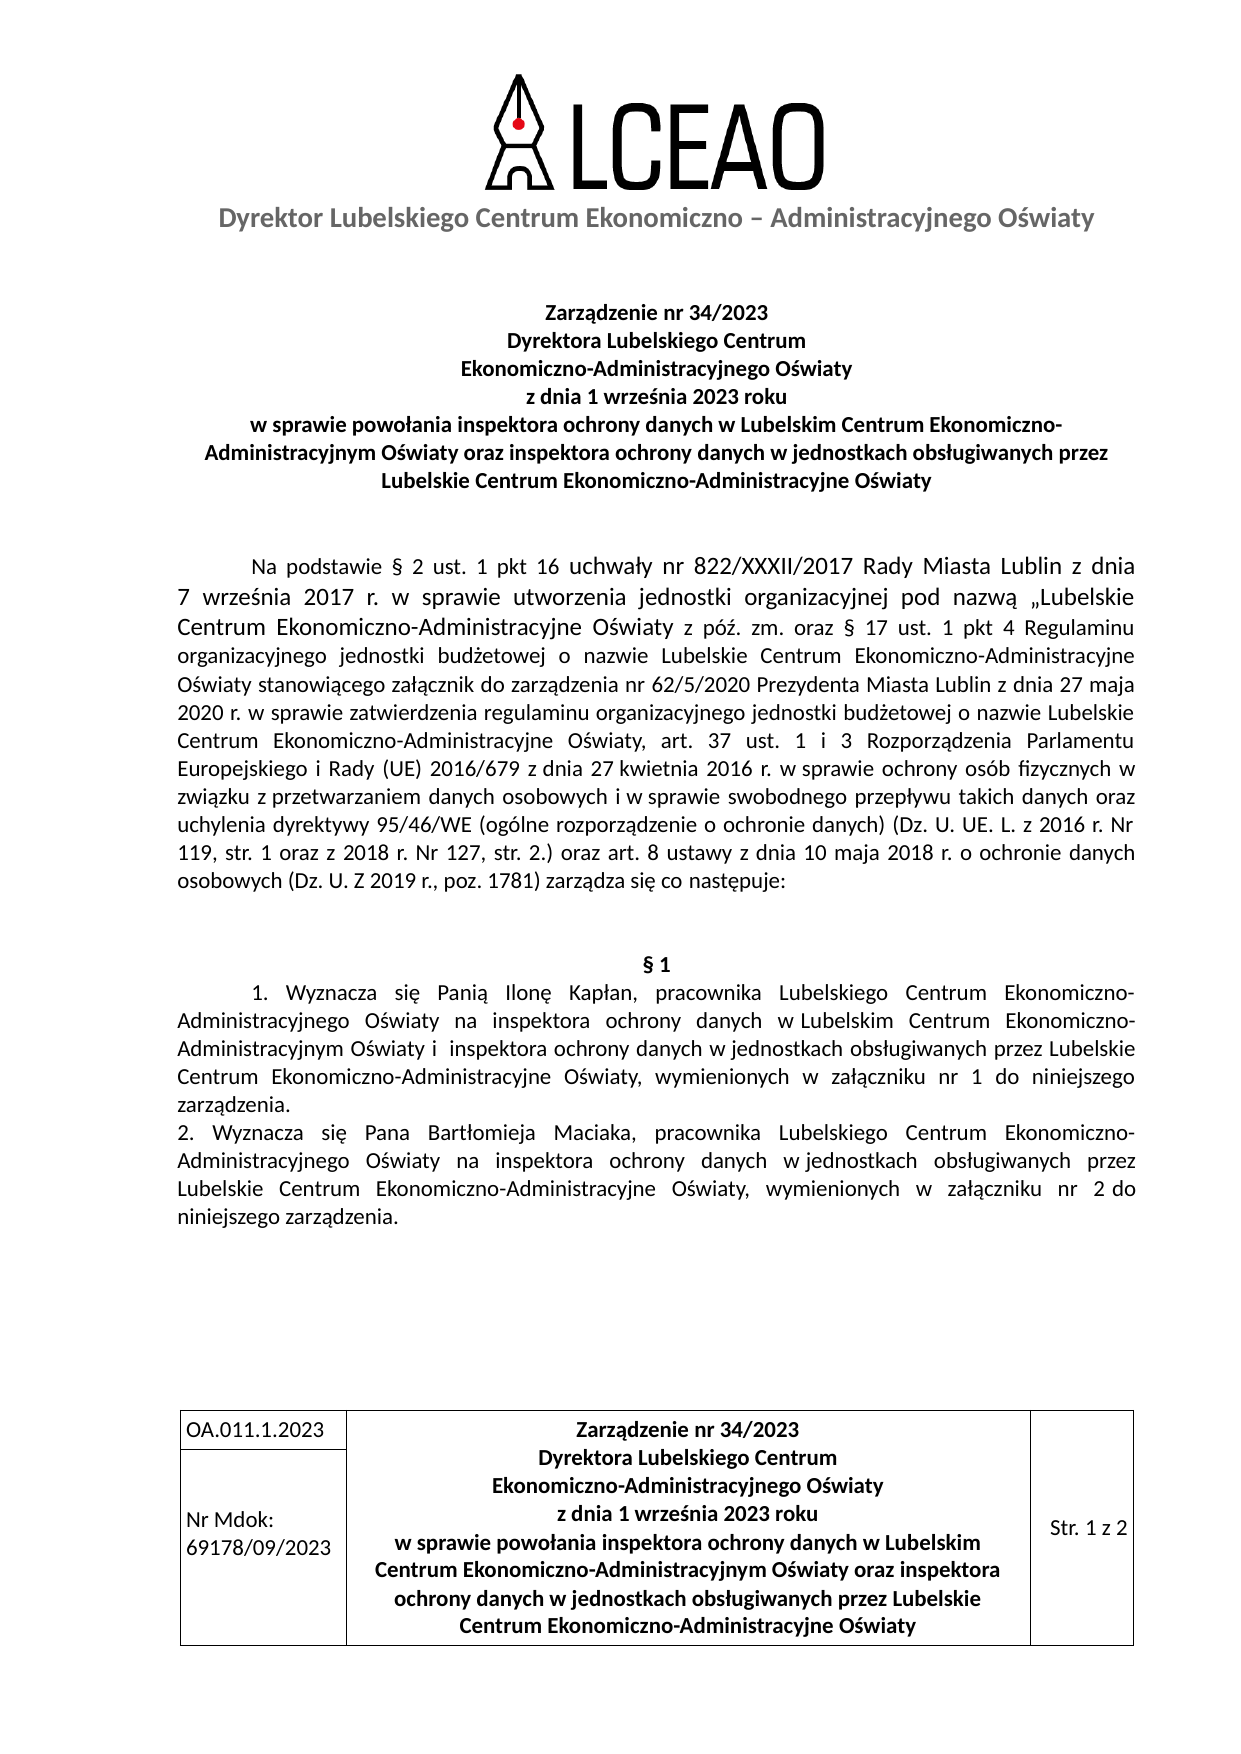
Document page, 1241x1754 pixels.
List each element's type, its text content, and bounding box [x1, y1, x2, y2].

text § 1 [177, 950, 1136, 978]
text Na podstawie § 2 ust. 1 pkt 16 uchwały nr 822/XXXII/2017 Rady Miasta Lublin z dnia 7 września 2017 r. w sprawie utworzenia jednostki organizacyjnej pod nazwą „Lubelskie Centrum Ekonomiczno-Administracyjne Oświaty z póź. zm. oraz § 17 ust. 1 pkt 4 Regulaminu organizacyjnego jednostki budżetowej o nazwie Lubelskie Centrum Ekonomiczno-Administracyjne Oświaty stanowiącego załącznik do zarządzenia nr 62/5/2020 Prezydenta Miasta Lublin z dnia 27 maja 2020 r. w sprawie zatwierdzenia regulaminu organizacyjnego jednostki budżetowej o nazwie Lubelskie Centrum Ekonomiczno-Administracyjne Oświaty, art. 37 ust. 1 i 3 Rozporządzenia Parlamentu Europejskiego i Rady (UE) 2016/679 z dnia 27 kwietnia 2016 r. w sprawie ochrony osób fizycznych w związku z przetwarzaniem danych osobowych i w sprawie swobodnego przepływu takich danych oraz uchylenia dyrektywy 95/46/WE (ogólne rozporządzenie o ochronie danych) (Dz. U. UE. L. z 2016 r. Nr 119, str. 1 oraz z 2018 r. Nr 127, str. 2.) oraz art. 8 ustawy z dnia 10 maja 2018 r. o ochronie danych osobowych (Dz. U. Z 2019 r., poz. 1781) zarządza się co następuje: [177, 550, 1136, 894]
text Ekonomiczno-Administracyjnego Oświaty [177, 354, 1136, 382]
picture [177, 74, 1137, 206]
text 2. Wyznacza się Pana Bartłomieja Maciaka, pracownika Lubelskiego Centrum Ekonomiczno-Administracyjnego Oświaty na inspektora ochrony danych w jednostkach obsługiwanych przez Lubelskie Centrum Ekonomiczno-Administracyjne Oświaty, wymienionych w załączniku nr 2 do niniejszego zarządzenia. [177, 1118, 1136, 1230]
text w sprawie powołania inspektora ochrony danych w Lubelskim Centrum Ekonomiczno-Administracyjnym Oświaty oraz inspektora ochrony danych w jednostkach obsługiwanych przez Lubelskie Centrum Ekonomiczno-Administracyjne Oświaty [177, 410, 1136, 494]
text 1. Wyznacza się Panią Ilonę Kapłan, pracownika Lubelskiego Centrum Ekonomiczno-Administracyjnego Oświaty na inspektora ochrony danych w Lubelskim Centrum Ekonomiczno-Administracyjnym Oświaty i inspektora ochrony danych w jednostkach obsługiwanych przez Lubelskie Centrum Ekonomiczno-Administracyjne Oświaty, wymienionych w załączniku nr 1 do niniejszego zarządzenia. [177, 978, 1136, 1118]
text Zarządzenie nr 34/2023 [177, 298, 1136, 326]
text z dnia 1 września 2023 roku [177, 382, 1136, 410]
text Dyrektora Lubelskiego Centrum [177, 326, 1136, 354]
